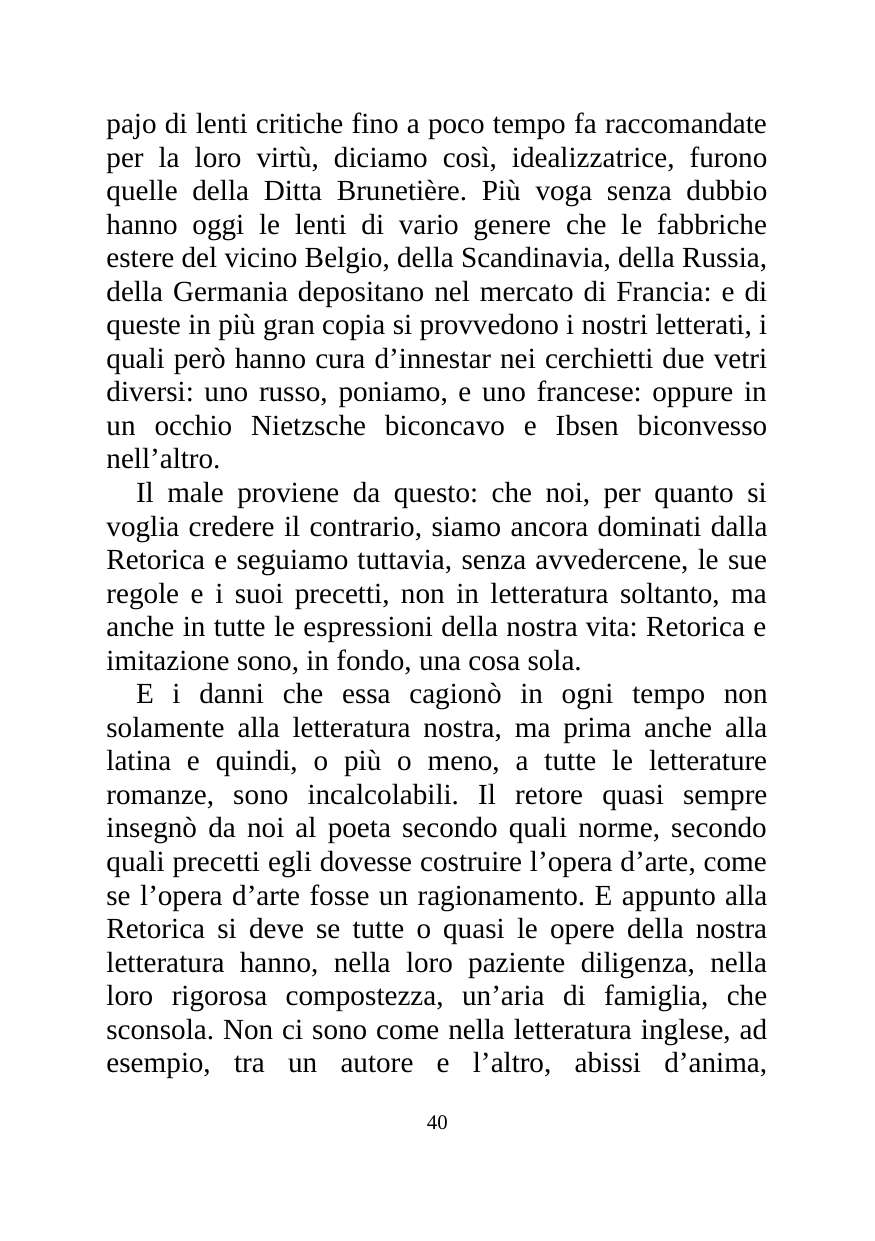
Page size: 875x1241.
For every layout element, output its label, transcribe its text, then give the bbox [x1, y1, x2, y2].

text pajo di lenti critiche fino a poco tempo fa raccomandate per la loro virtù, diciamo così, idealizzatrice, furono quelle della Ditta Brunetière. Più voga senza dubbio hanno oggi le lenti di vario genere che le fabbriche estere del vicino Belgio, della Scandinavia, della Russia, della Germania depositano nel mercato di Francia: e di queste in più gran copia si provvedono i nostri letterati, i quali però hanno cura d’innestar nei cerchietti due vetri diversi: uno russo, poniamo, e uno francese: oppure in un occhio Nietzsche biconcavo e Ibsen biconvesso nell’altro. [106, 106, 768, 475]
text Il male proviene da questo: che noi, per quanto si voglia credere il contrario, siamo ancora dominati dalla Retorica e seguiamo tuttavia, senza avvedercene, le sue regole e i suoi precetti, non in letteratura soltanto, ma anche in tutte le espressioni della nostra vita: Retorica e imitazione sono, in fondo, una cosa sola. [106, 475, 768, 676]
text E i danni che essa cagionò in ogni tempo non solamente alla letteratura nostra, ma prima anche alla latina e quindi, o più o meno, a tutte le letterature romanze, sono incalcolabili. Il retore quasi sempre insegnò da noi al poeta secondo quali norme, secondo quali precetti egli dovesse costruire l’opera d’arte, come se l’opera d’arte fosse un ragionamento. E appunto alla Retorica si deve se tutte o quasi le opere della nostra letteratura hanno, nella loro paziente diligenza, nella loro rigorosa compostezza, un’aria di famiglia, che sconsola. Non ci sono come nella letteratura inglese, ad esempio, tra un autore e l’altro, abissi d’anima, [106, 676, 768, 1079]
